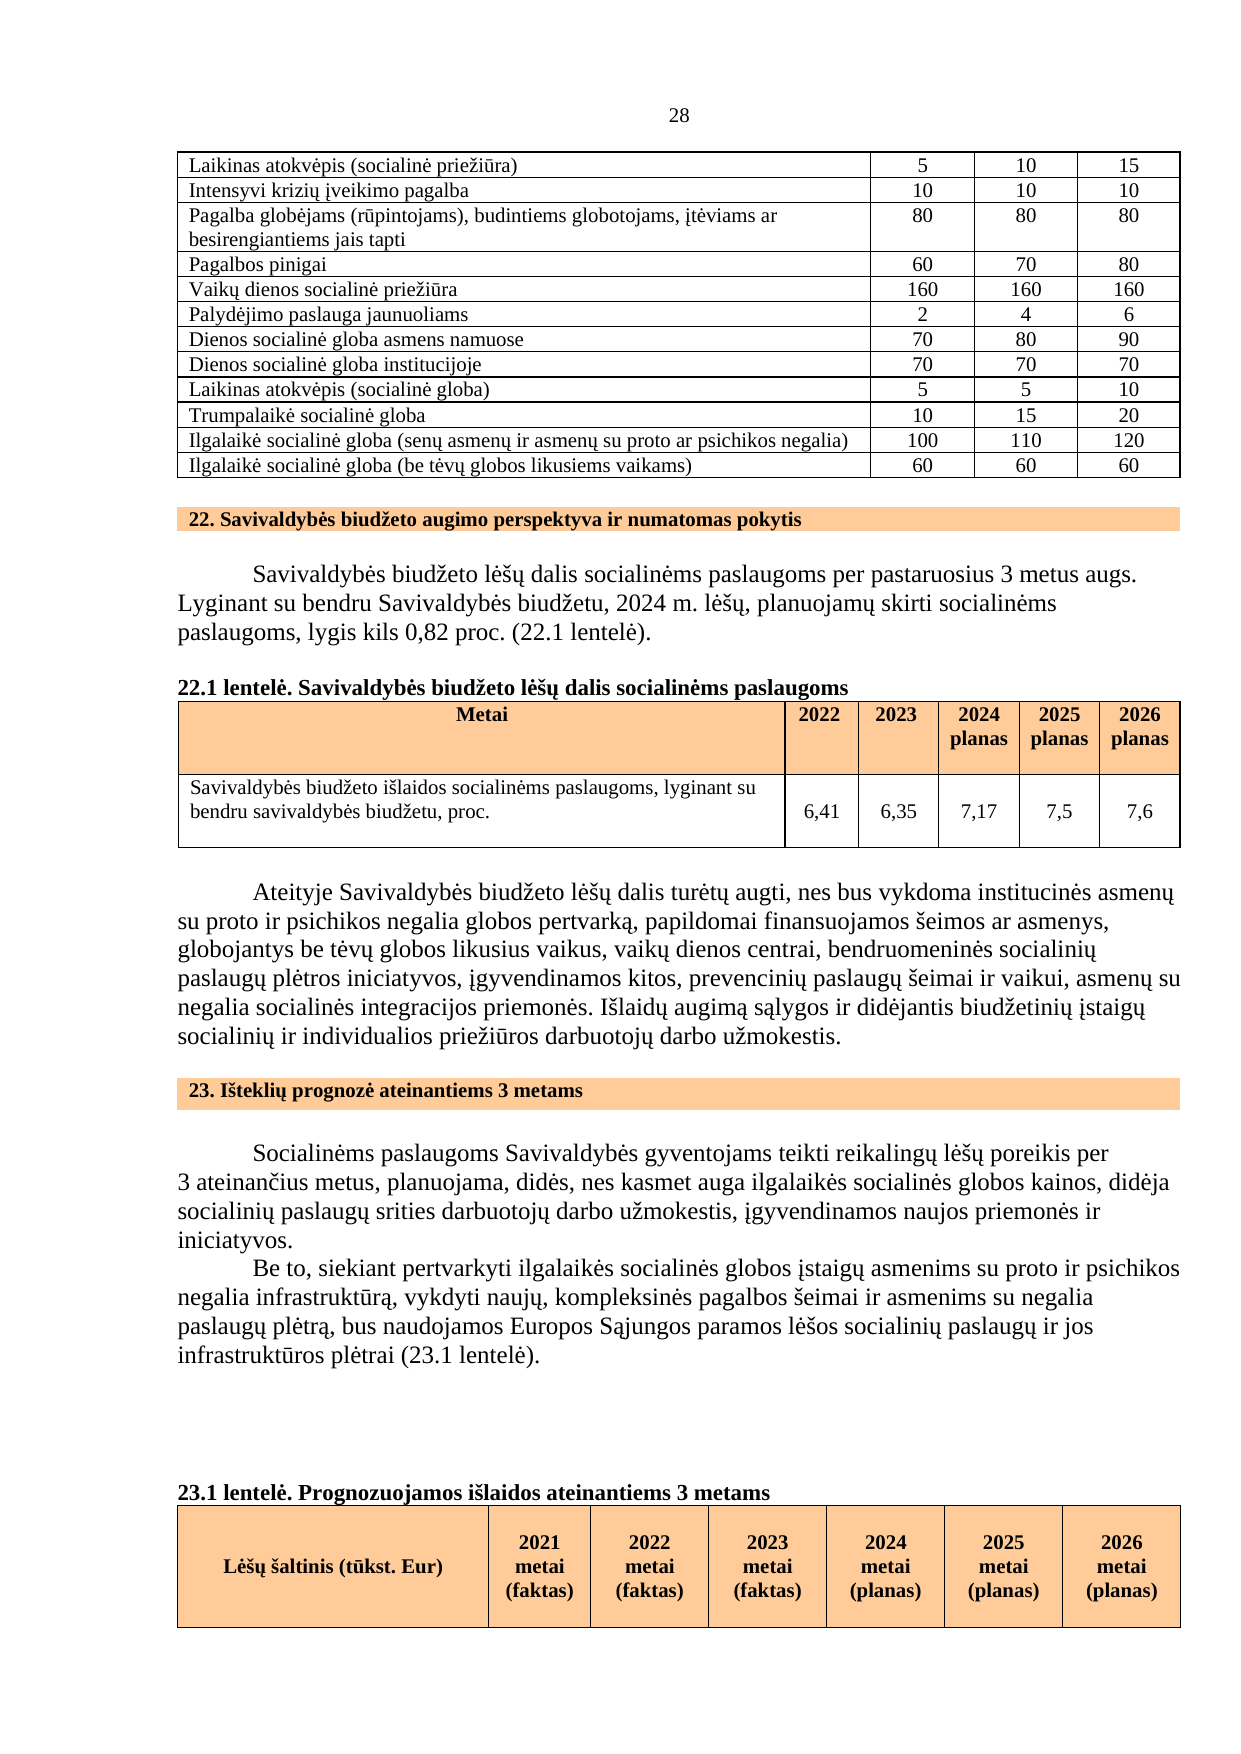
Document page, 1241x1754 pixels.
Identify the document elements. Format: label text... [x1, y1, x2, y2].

text 23.1 lentelė. Prognozuojamos išlaidos ateinantiems 3 metams [177, 1479, 1181, 1505]
table_cell Vaikų dienos socialinė priežiūra [178, 277, 870, 301]
table_header 2024 metai (planas) [827, 1506, 944, 1627]
table_cell Pagalba globėjams (rūpintojams), budintiems globotojams, įtėviams ar besirengiantiems jais tapti [178, 203, 870, 251]
table_header 2023 metai (faktas) [709, 1506, 826, 1627]
table_header 2023 [859, 702, 938, 774]
table_cell 80 [1078, 252, 1179, 276]
table_cell 90 [1078, 327, 1179, 351]
table_cell 10 [871, 403, 974, 427]
table_cell 100 [871, 428, 974, 452]
table_cell Trumpalaikė socialinė globa [178, 403, 870, 427]
table_cell 70 [975, 252, 1077, 276]
table_cell 7,17 [939, 775, 1019, 847]
table_cell Laikinas atokvėpis (socialinė globa) [178, 378, 870, 401]
table_header Metai [179, 702, 784, 774]
table_cell 160 [1078, 277, 1179, 301]
text 22.1 lentelė. Savivaldybės biudžeto lėšų dalis socialinėms paslaugoms [177, 674, 1181, 701]
table_cell 10 [975, 153, 1077, 177]
table_header 2025 planas [1020, 702, 1099, 774]
table_cell 7,5 [1020, 775, 1099, 847]
table_cell 70 [871, 352, 974, 376]
table_cell Dienos socialinė globa institucijoje [178, 352, 870, 376]
table_cell 70 [1078, 352, 1179, 376]
table_header 23. Išteklių prognozė ateinantiems 3 metams [177, 1078, 1180, 1110]
text Socialinėms paslaugoms Savivaldybės gyventojams teikti reikalingų lėšų poreikis per 3 ateinančius metus, planuojama, didės, nes kasmet auga ilgalaikės socialinės globos kainos, didėja socialinių paslaugų srities darbuotojų darbo užmokestis, įgyvendinamos naujos priemonės ir iniciatyvos. [177, 1138, 1181, 1253]
table_cell 2 [871, 302, 974, 326]
table_cell 5 [871, 378, 974, 401]
text Be to, siekiant pertvarkyti ilgalaikės socialinės globos įstaigų asmenims su proto ir psichikos negalia infrastruktūrą, vykdyti naujų, kompleksinės pagalbos šeimai ir asmenims su negalia paslaugų plėtrą, bus naudojamos Europos Sąjungos paramos lėšos socialinių paslaugų ir jos infrastruktūros plėtrai (23.1 lentelė). [177, 1253, 1181, 1368]
text Ateityje Savivaldybės biudžeto lėšų dalis turėtų augti, nes bus vykdoma institucinės asmenų su proto ir psichikos negalia globos pertvarką, papildomai finansuojamos šeimos ar asmenys, globojantys be tėvų globos likusius vaikus, vaikų dienos centrai, bendruomeninės socialinių paslaugų plėtros iniciatyvos, įgyvendinamos kitos, prevencinių paslaugų šeimai ir vaikui, asmenų su negalia socialinės integracijos priemonės. Išlaidų augimą sąlygos ir didėjantis biudžetinių įstaigų socialinių ir individualios priežiūros darbuotojų darbo užmokestis. [177, 877, 1181, 1049]
table_cell 110 [975, 428, 1077, 452]
table_cell 10 [1078, 178, 1179, 202]
table_cell 80 [975, 203, 1077, 251]
table_cell 70 [871, 327, 974, 351]
table_header 2021 metai (faktas) [489, 1506, 590, 1627]
table_header 22. Savivaldybės biudžeto augimo perspektyva ir numatomas pokytis [177, 507, 1180, 531]
table_cell 160 [975, 277, 1077, 301]
table_cell Savivaldybės biudžeto išlaidos socialinėms paslaugoms, lyginant su bendru savivaldybės biudžetu, proc. [179, 775, 784, 847]
table_cell Intensyvi krizių įveikimo pagalba [178, 178, 870, 202]
table_cell Laikinas atokvėpis (socialinė priežiūra) [178, 153, 870, 177]
table_cell 120 [1078, 428, 1179, 452]
table_cell Ilgalaikė socialinė globa (be tėvų globos likusiems vaikams) [178, 453, 870, 477]
table_cell 5 [975, 378, 1077, 401]
table_cell Ilgalaikė socialinė globa (senų asmenų ir asmenų su proto ar psichikos negalia) [178, 428, 870, 452]
table_cell 4 [975, 302, 1077, 326]
table_cell 60 [871, 252, 974, 276]
table_header 2026 planas [1100, 702, 1179, 774]
table_cell 80 [1078, 203, 1179, 251]
table_header 2025 metai (planas) [945, 1506, 1062, 1627]
table_cell Pagalbos pinigai [178, 252, 870, 276]
table_cell 15 [1078, 153, 1179, 177]
table_cell 80 [975, 327, 1077, 351]
table_cell 6,35 [859, 775, 938, 847]
text Savivaldybės biudžeto lėšų dalis socialinėms paslaugoms per pastaruosius 3 metus augs. Lyginant su bendru Savivaldybės biudžetu, 2024 m. lėšų, planuojamų skirti socialinėms paslaugoms, lygis kils 0,82 proc. (22.1 lentelė). [177, 559, 1181, 646]
table_cell 10 [871, 178, 974, 202]
table_cell Dienos socialinė globa asmens namuose [178, 327, 870, 351]
table_cell 70 [975, 352, 1077, 376]
table_cell 5 [871, 153, 974, 177]
table_cell 10 [975, 178, 1077, 202]
table_header 2024 planas [939, 702, 1019, 774]
table_cell 80 [871, 203, 974, 251]
table_cell 160 [871, 277, 974, 301]
table_cell 60 [871, 453, 974, 477]
table_cell 15 [975, 403, 1077, 427]
table_header 2022 metai (faktas) [591, 1506, 708, 1627]
table_cell Palydėjimo paslauga jaunuoliams [178, 302, 870, 326]
table_header 2026 metai (planas) [1063, 1506, 1180, 1627]
table_cell 60 [1078, 453, 1179, 477]
table_cell 60 [975, 453, 1077, 477]
table_cell 6 [1078, 302, 1179, 326]
table_header 2022 [786, 702, 858, 774]
table_cell 7,6 [1100, 775, 1179, 847]
table_cell 10 [1078, 378, 1179, 401]
table_cell 6,41 [786, 775, 858, 847]
table_cell 20 [1078, 403, 1179, 427]
table_header Lėšų šaltinis (tūkst. Eur) [178, 1506, 488, 1627]
